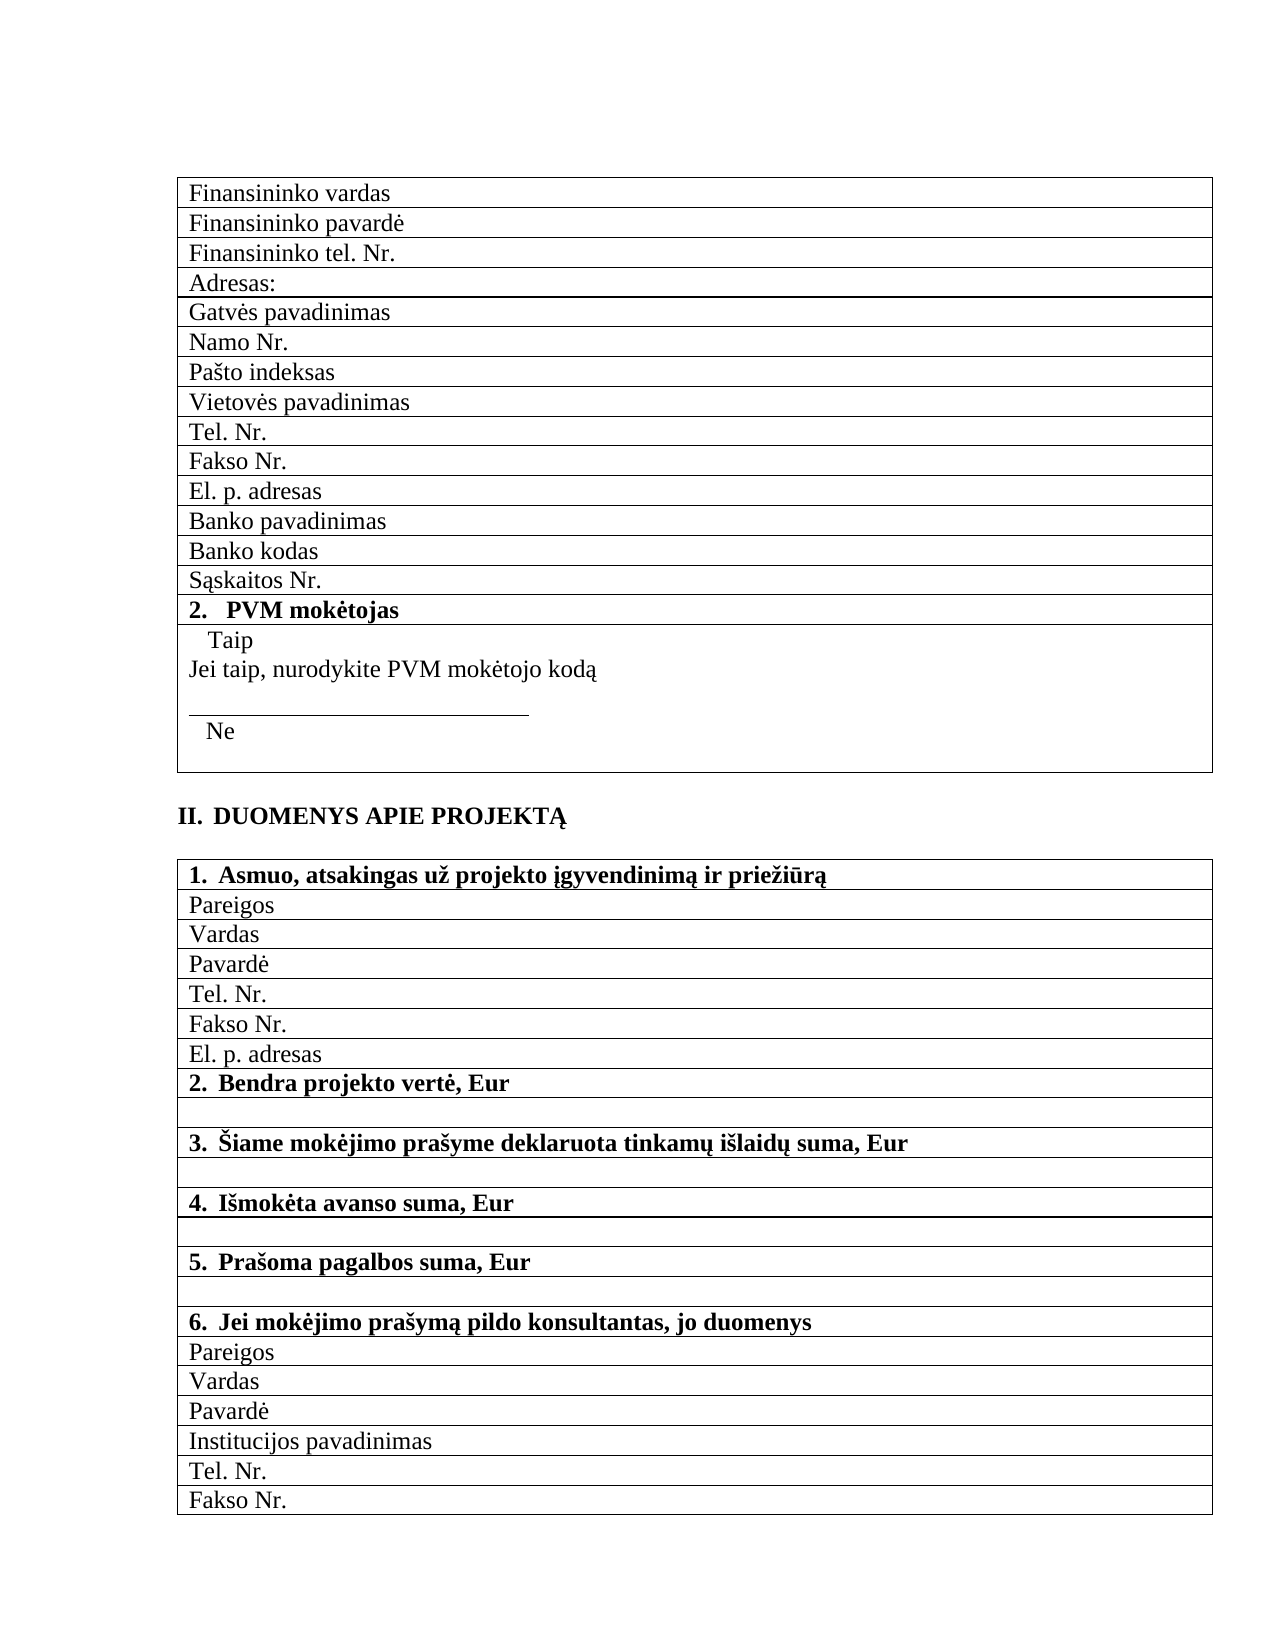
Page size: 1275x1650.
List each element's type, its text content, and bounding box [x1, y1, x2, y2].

table_cell Finansininko tel. Nr. [178, 238, 439, 267]
table_cell Tel. Nr. [178, 1456, 449, 1484]
table_cell [336, 979, 1212, 1008]
table_cell [336, 1009, 1212, 1038]
table_cell Banko kodas [178, 536, 439, 564]
table_cell [440, 506, 1212, 535]
table_cell [178, 1277, 1212, 1306]
table_header 1. Asmuo, atsakingas už projekto įgyvendinimą ir priežiūrą [178, 860, 1212, 889]
table_cell [336, 920, 1212, 948]
table_cell 2. PVM mokėtojas [178, 595, 1212, 624]
table_cell Finansininko vardas [178, 178, 439, 207]
table_cell Tel. Nr. [178, 417, 439, 445]
table_cell [449, 1426, 1212, 1455]
table_cell Namo Nr. [178, 327, 439, 356]
table_cell Fakso Nr. [178, 1486, 449, 1514]
table_cell [440, 476, 1212, 505]
table_cell [440, 357, 1212, 386]
table_cell [440, 387, 1212, 416]
table_cell Vardas [178, 920, 336, 948]
table_cell [449, 1366, 1212, 1395]
table_cell Tel. Nr. [178, 979, 336, 1008]
table_cell [178, 1158, 1212, 1187]
table_cell 5. Prašoma pagalbos suma, Eur [178, 1247, 1212, 1276]
table_cell El. p. adresas [178, 1039, 336, 1067]
table_cell [440, 536, 1212, 564]
table_cell [440, 268, 1212, 296]
table_cell Gatvės pavadinimas [178, 298, 439, 326]
table_cell [440, 417, 1212, 445]
table_cell Sąskaitos Nr. [178, 566, 439, 594]
table_cell [440, 566, 1212, 594]
table_cell [449, 1486, 1212, 1514]
table_cell Pareigos [178, 890, 336, 918]
table_cell [440, 298, 1212, 326]
table_cell [178, 1098, 1212, 1127]
table_cell 6. Jei mokėjimo prašymą pildo konsultantas, jo duomenys [178, 1307, 1212, 1336]
table_cell Taip Jei taip, nurodykite PVM mokėtojo kodą Ne [178, 625, 1212, 772]
table_cell Adresas: [178, 268, 439, 296]
table_header [189, 683, 529, 715]
table_cell [336, 1039, 1212, 1067]
table_cell [178, 1218, 1212, 1246]
table_cell [440, 327, 1212, 356]
table_cell Pavardė [178, 949, 336, 978]
table_cell 2. Bendra projekto vertė, Eur [178, 1069, 1212, 1097]
table_cell Fakso Nr. [178, 446, 439, 475]
table_cell [449, 1396, 1212, 1425]
table_cell Finansininko pavardė [178, 208, 439, 237]
table_cell Banko pavadinimas [178, 506, 439, 535]
table_cell El. p. adresas [178, 476, 439, 505]
table_cell Fakso Nr. [178, 1009, 336, 1038]
table_cell Pašto indeksas [178, 357, 439, 386]
table_cell Pareigos [178, 1337, 449, 1365]
table_cell Institucijos pavadinimas [178, 1426, 449, 1455]
table_cell [440, 208, 1212, 237]
table_cell [440, 178, 1212, 207]
text II. DUOMENYS APIE PROJEKTĄ [177, 801, 1246, 830]
table_cell [440, 446, 1212, 475]
table_cell 3. Šiame mokėjimo prašyme deklaruota tinkamų išlaidų suma, Eur [178, 1128, 1212, 1157]
table_cell Vardas [178, 1366, 449, 1395]
table_cell [449, 1337, 1212, 1365]
table_cell Vietovės pavadinimas [178, 387, 439, 416]
table_cell 4. Išmokėta avanso suma, Eur [178, 1188, 1212, 1216]
table_cell [449, 1456, 1212, 1484]
table_cell Pavardė [178, 1396, 449, 1425]
table_cell [440, 238, 1212, 267]
table_cell [336, 949, 1212, 978]
table_cell [336, 890, 1212, 918]
